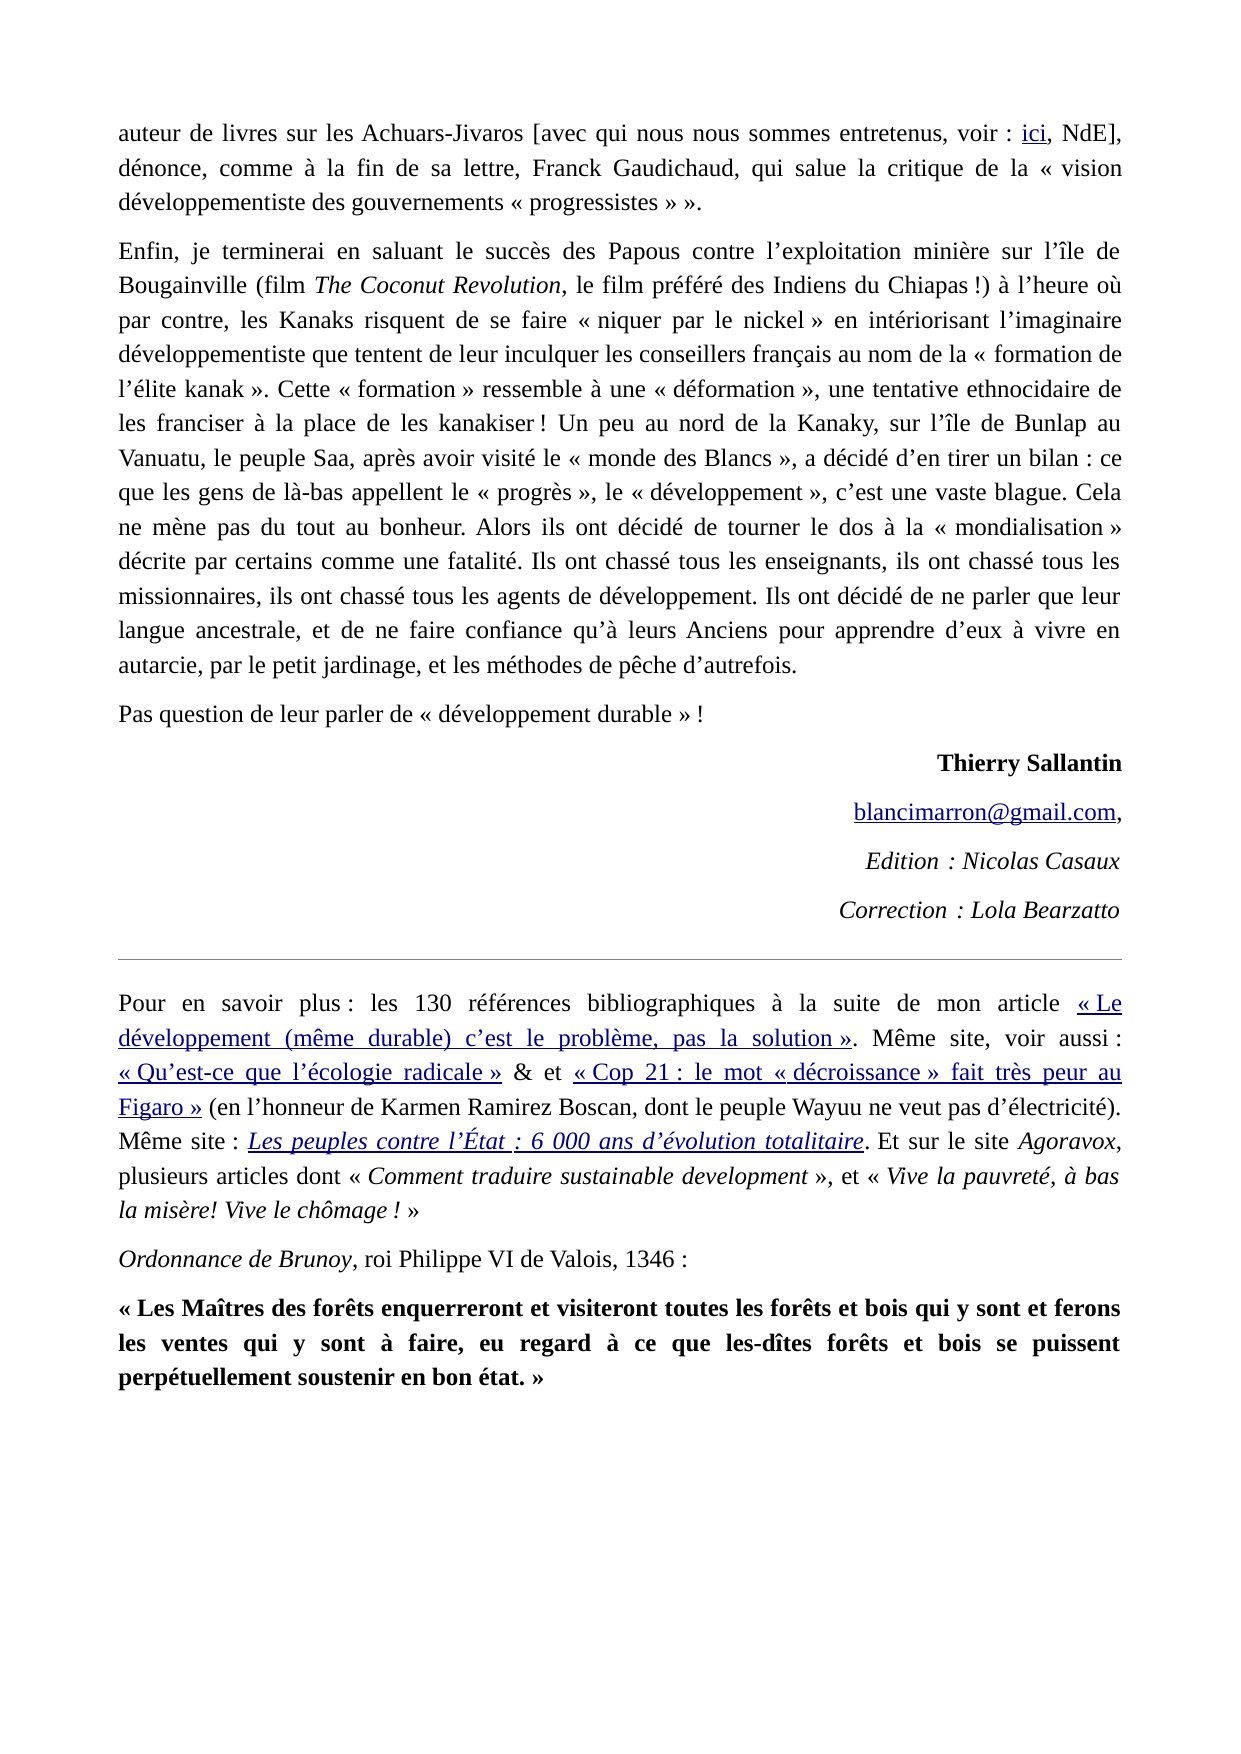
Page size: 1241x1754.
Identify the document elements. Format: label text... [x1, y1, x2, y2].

text Thierry Sallantin [118, 748, 1122, 777]
text Pour en savoir plus : les 130 références bibliographiques à la suite de mon article « Le développement (même durable) c’est le problème, pas la solution ». Même site, voir aussi : « Qu’est-ce que l’écologie radicale » & et « Cop 21 : le mot « décroissance » fait très peur au Figaro » (en l’honneur de Karmen Ramirez Boscan, dont le peuple Wayuu ne veut pas d’électricité). Même site : Les peuples contre l’État : 6 000 ans d’évolution totalitaire. Et sur le site Agoravox, plusieurs articles dont « Comment traduire sustainable development », et « Vive la pauvreté, à bas la misère! Vive le chômage ! » [118, 988, 1122, 1224]
text Ordonnance de Brunoy, roi Philippe VI de Valois, 1346 : [118, 1244, 1122, 1273]
text Edition : Nicolas Casaux [118, 846, 1122, 875]
text auteur de livres sur les Achuars-Jivaros [avec qui nous nous sommes entretenus, voir : ici, NdE], dénonce, comme à la fin de sa lettre, Franck Gaudichaud, qui salue la critique de la « vision développementiste des gouvernements « progressistes » ». [118, 118, 1122, 216]
text blancimarron@gmail.com, [118, 797, 1122, 826]
text Enfin, je terminerai en saluant le succès des Papous contre l’exploitation minière sur l’île de Bougainville (film The Coconut Revolution, le film préféré des Indiens du Chiapas !) à l’heure où par contre, les Kanaks risquent de se faire « niquer par le nickel » en intériorisant l’imaginaire développementiste que tentent de leur inculquer les conseillers français au nom de la « formation de l’élite kanak ». Cette « formation » ressemble à une « déformation », une tentative ethnocidaire de les franciser à la place de les kanakiser ! Un peu au nord de la Kanaky, sur l’île de Bunlap au Vanuatu, le peuple Saa, après avoir visité le « monde des Blancs », a décidé d’en tirer un bilan : ce que les gens de là-bas appellent le « progrès », le « développement », c’est une vaste blague. Cela ne mène pas du tout au bonheur. Alors ils ont décidé de tourner le dos à la « mondialisation » décrite par certains comme une fatalité. Ils ont chassé tous les enseignants, ils ont chassé tous les missionnaires, ils ont chassé tous les agents de développement. Ils ont décidé de ne parler que leur langue ancestrale, et de ne faire confiance qu’à leurs Anciens pour apprendre d’eux à vivre en autarcie, par le petit jardinage, et les méthodes de pêche d’autrefois. [118, 236, 1122, 679]
text Correction : Lola Bearzatto [118, 895, 1122, 924]
text Pas question de leur parler de « développement durable » ! [118, 699, 1122, 728]
text « Les Maîtres des forêts enquerreront et visiteront toutes les forêts et bois qui y sont et ferons les ventes qui y sont à faire, eu regard à ce que les-dîtes forêts et bois se puissent perpétuellement soustenir en bon état. » [118, 1293, 1122, 1391]
